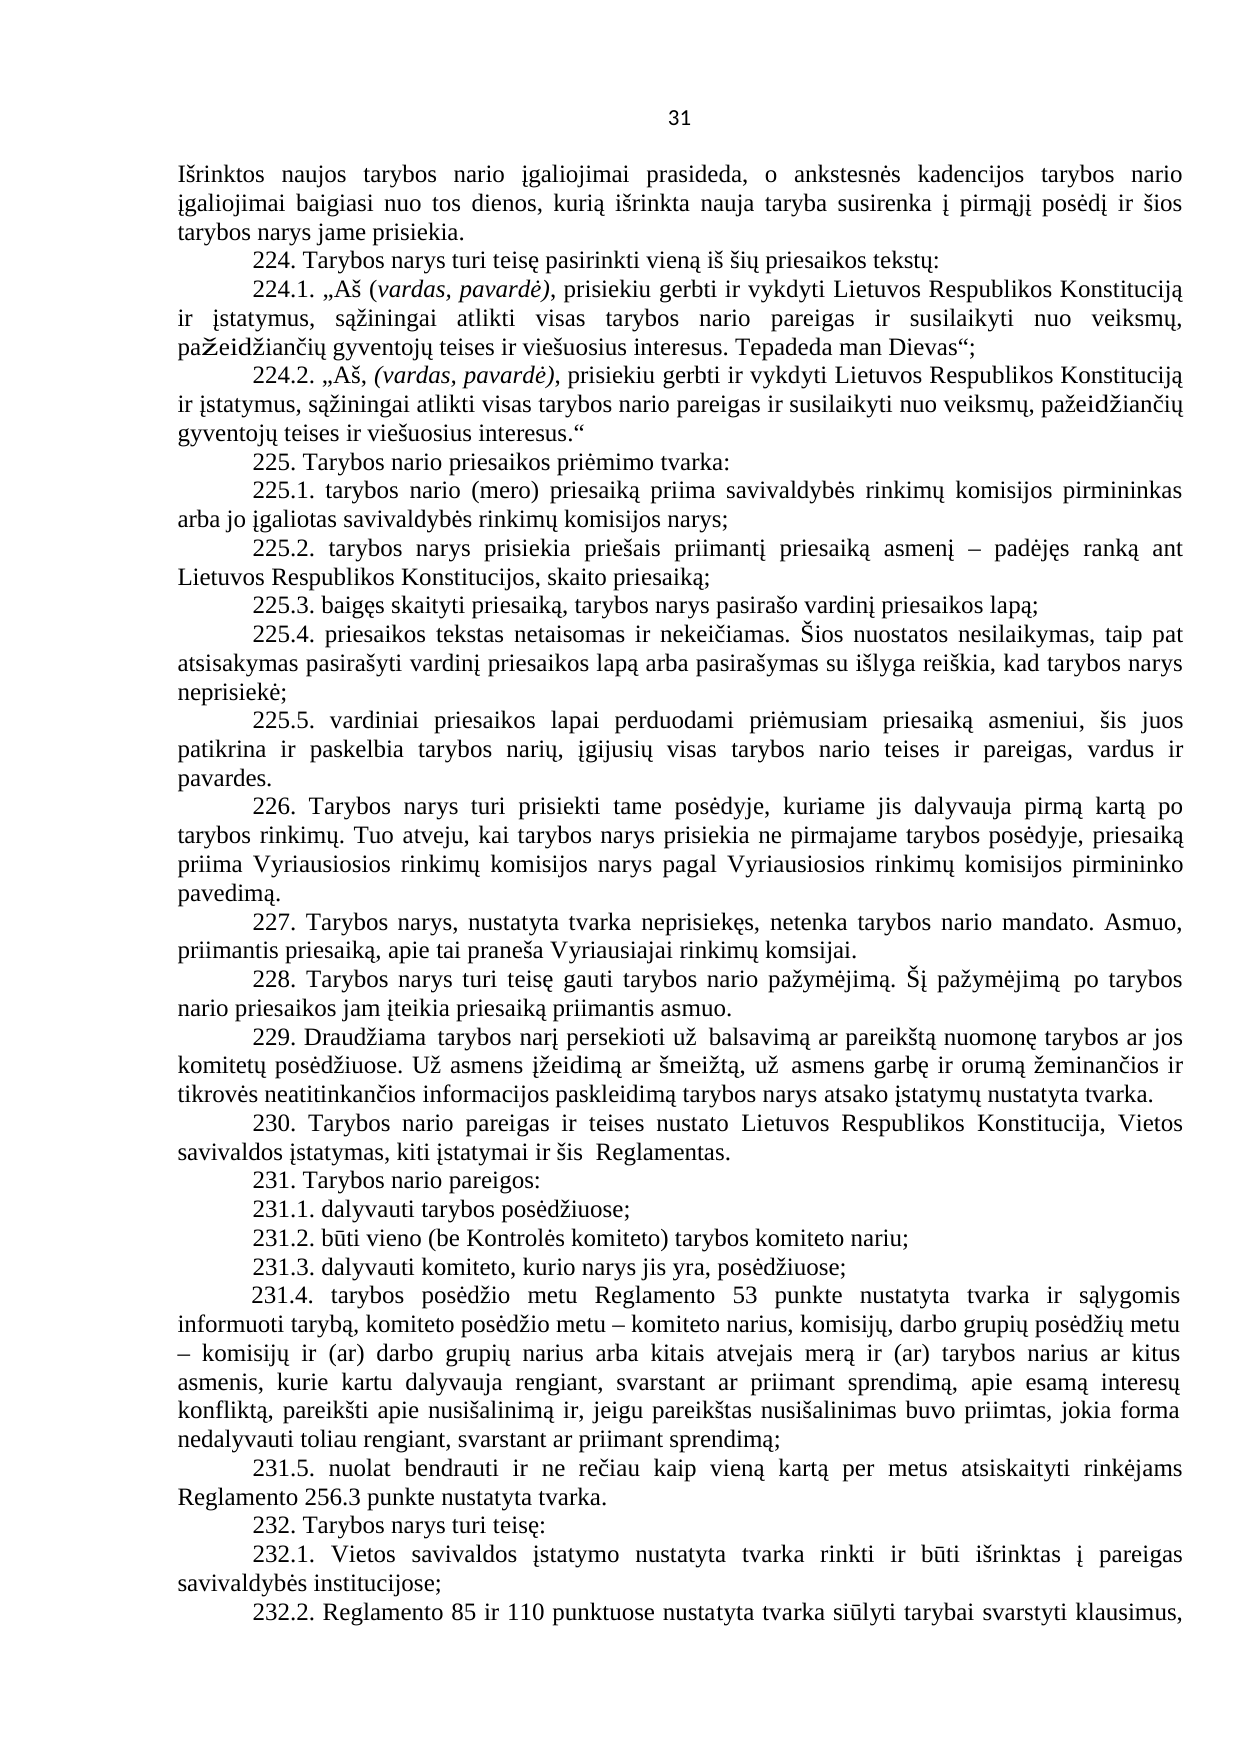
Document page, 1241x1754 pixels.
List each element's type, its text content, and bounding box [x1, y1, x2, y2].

text 231.3. dalyvauti komiteto, kurio narys jis yra, posėdžiuose; [177, 1252, 1183, 1281]
text 225. Tarybos nario priesaikos priėmimo tvarka: [177, 447, 1183, 476]
text 225.2. tarybos narys prisiekia priešais priimantį priesaiką asmenį – padėjęs ranką ant Lietuvos Respublikos Konstitucijos, skaito priesaiką; [177, 533, 1183, 591]
text 231.2. būti vieno (be Kontrolės komiteto) tarybos komiteto nariu; [177, 1223, 1183, 1252]
text 228. Tarybos narys turi teisę gauti tarybos nario pažymėjimą. Šį pažymėjimą po tarybos nario priesaikos jam įteikia priesaiką priimantis asmuo. [177, 964, 1183, 1022]
text 227. Tarybos narys, nustatyta tvarka neprisiekęs, netenka tarybos nario mandato. Asmuo, priimantis priesaiką, apie tai praneša Vyriausiajai rinkimų komsijai. [177, 907, 1183, 964]
text 224.1. „Aš (vardas, pavardė), prisiekiu gerbti ir vykdyti Lietuvos Respublikos Konstituciją ir įstatymus, sąžiningai atlikti visas tarybos nario pareigas ir susilaikyti nuo veiksmų, pažeidžiančių gyventojų teises ir viešuosius interesus. Tepadeda man Dievas“; [177, 274, 1183, 361]
text 230. Tarybos nario pareigas ir teises nustato Lietuvos Respublikos Konstitucija, Vietos savivaldos įstatymas, kiti įstatymai ir šis Reglamentas. [177, 1108, 1183, 1166]
text 232. Tarybos narys turi teisę: [177, 1511, 1183, 1539]
text 231.4. tarybos posėdžio metu Reglamento 53 punkte nustatyta tvarka ir sąlygomis informuoti tarybą, komiteto posėdžio metu – komiteto narius, komisijų, darbo grupių posėdžių metu – komisijų ir (ar) darbo grupių narius arba kitais atvejais merą ir (ar) tarybos narius ar kitus asmenis, kurie kartu dalyvauja rengiant, svarstant ar priimant sprendimą, apie esamą interesų konfliktą, pareikšti apie nusišalinimą ir, jeigu pareikštas nusišalinimas buvo priimtas, jokia forma nedalyvauti toliau rengiant, svarstant ar priimant sprendimą; [177, 1281, 1181, 1453]
text 229. Draudžiama tarybos narį persekioti už balsavimą ar pareikštą nuomonę tarybos ar jos komitetų posėdžiuose. Už asmens įžeidimą ar šmeižtą, už asmens garbę ir orumą žeminančios ir tikrovės neatitinkančios informacijos paskleidimą tarybos narys atsako įstatymų nustatyta tvarka. [177, 1022, 1183, 1108]
text 231. Tarybos nario pareigos: [177, 1166, 1183, 1194]
text 225.4. priesaikos tekstas netaisomas ir nekeičiamas. Šios nuostatos nesilaikymas, taip pat atsisakymas pasirašyti vardinį priesaikos lapą arba pasirašymas su išlyga reiškia, kad tarybos narys neprisiekė; [177, 619, 1183, 706]
text 225.1. tarybos nario (mero) priesaiką priima savivaldybės rinkimų komisijos pirmininkas arba jo įgaliotas savivaldybės rinkimų komisijos narys; [177, 476, 1183, 533]
text 224. Tarybos narys turi teisę pasirinkti vieną iš šių priesaikos tekstų: [177, 246, 1183, 274]
text 231.1. dalyvauti tarybos posėdžiuose; [177, 1194, 1183, 1223]
text 232.2. Reglamento 85 ir 110 punktuose nustatyta tvarka siūlyti tarybai svarstyti klausimus, [177, 1597, 1183, 1626]
text 224.2. „Aš, (vardas, pavardė), prisiekiu gerbti ir vykdyti Lietuvos Respublikos Konstituciją ir įstatymus, sąžiningai atlikti visas tarybos nario pareigas ir susilaikyti nuo veiksmų, pažeidžiančių gyventojų teises ir viešuosius interesus.“ [177, 361, 1183, 447]
text 225.3. baigęs skaityti priesaiką, tarybos narys pasirašo vardinį priesaikos lapą; [177, 591, 1183, 619]
text Išrinktos naujos tarybos nario įgaliojimai prasideda, o ankstesnės kadencijos tarybos nario įgaliojimai baigiasi nuo tos dienos, kurią išrinkta nauja taryba susirenka į pirmąjį posėdį ir šios tarybos narys jame prisiekia. [177, 159, 1183, 246]
text 232.1. Vietos savivaldos įstatymo nustatyta tvarka rinkti ir būti išrinktas į pareigas savivaldybės institucijose; [177, 1539, 1183, 1597]
text 226. Tarybos narys turi prisiekti tame posėdyje, kuriame jis dalyvauja pirmą kartą po tarybos rinkimų. Tuo atveju, kai tarybos narys prisiekia ne pirmajame tarybos posėdyje, priesaiką priima Vyriausiosios rinkimų komisijos narys pagal Vyriausiosios rinkimų komisijos pirmininko pavedimą. [177, 792, 1183, 907]
text 225.5. vardiniai priesaikos lapai perduodami priėmusiam priesaiką asmeniui, šis juos patikrina ir paskelbia tarybos narių, įgijusių visas tarybos nario teises ir pareigas, vardus ir pavardes. [177, 706, 1183, 792]
text 231.5. nuolat bendrauti ir ne rečiau kaip vieną kartą per metus atsiskaityti rinkėjams Reglamento 256.3 punkte nustatyta tvarka. [177, 1453, 1183, 1511]
